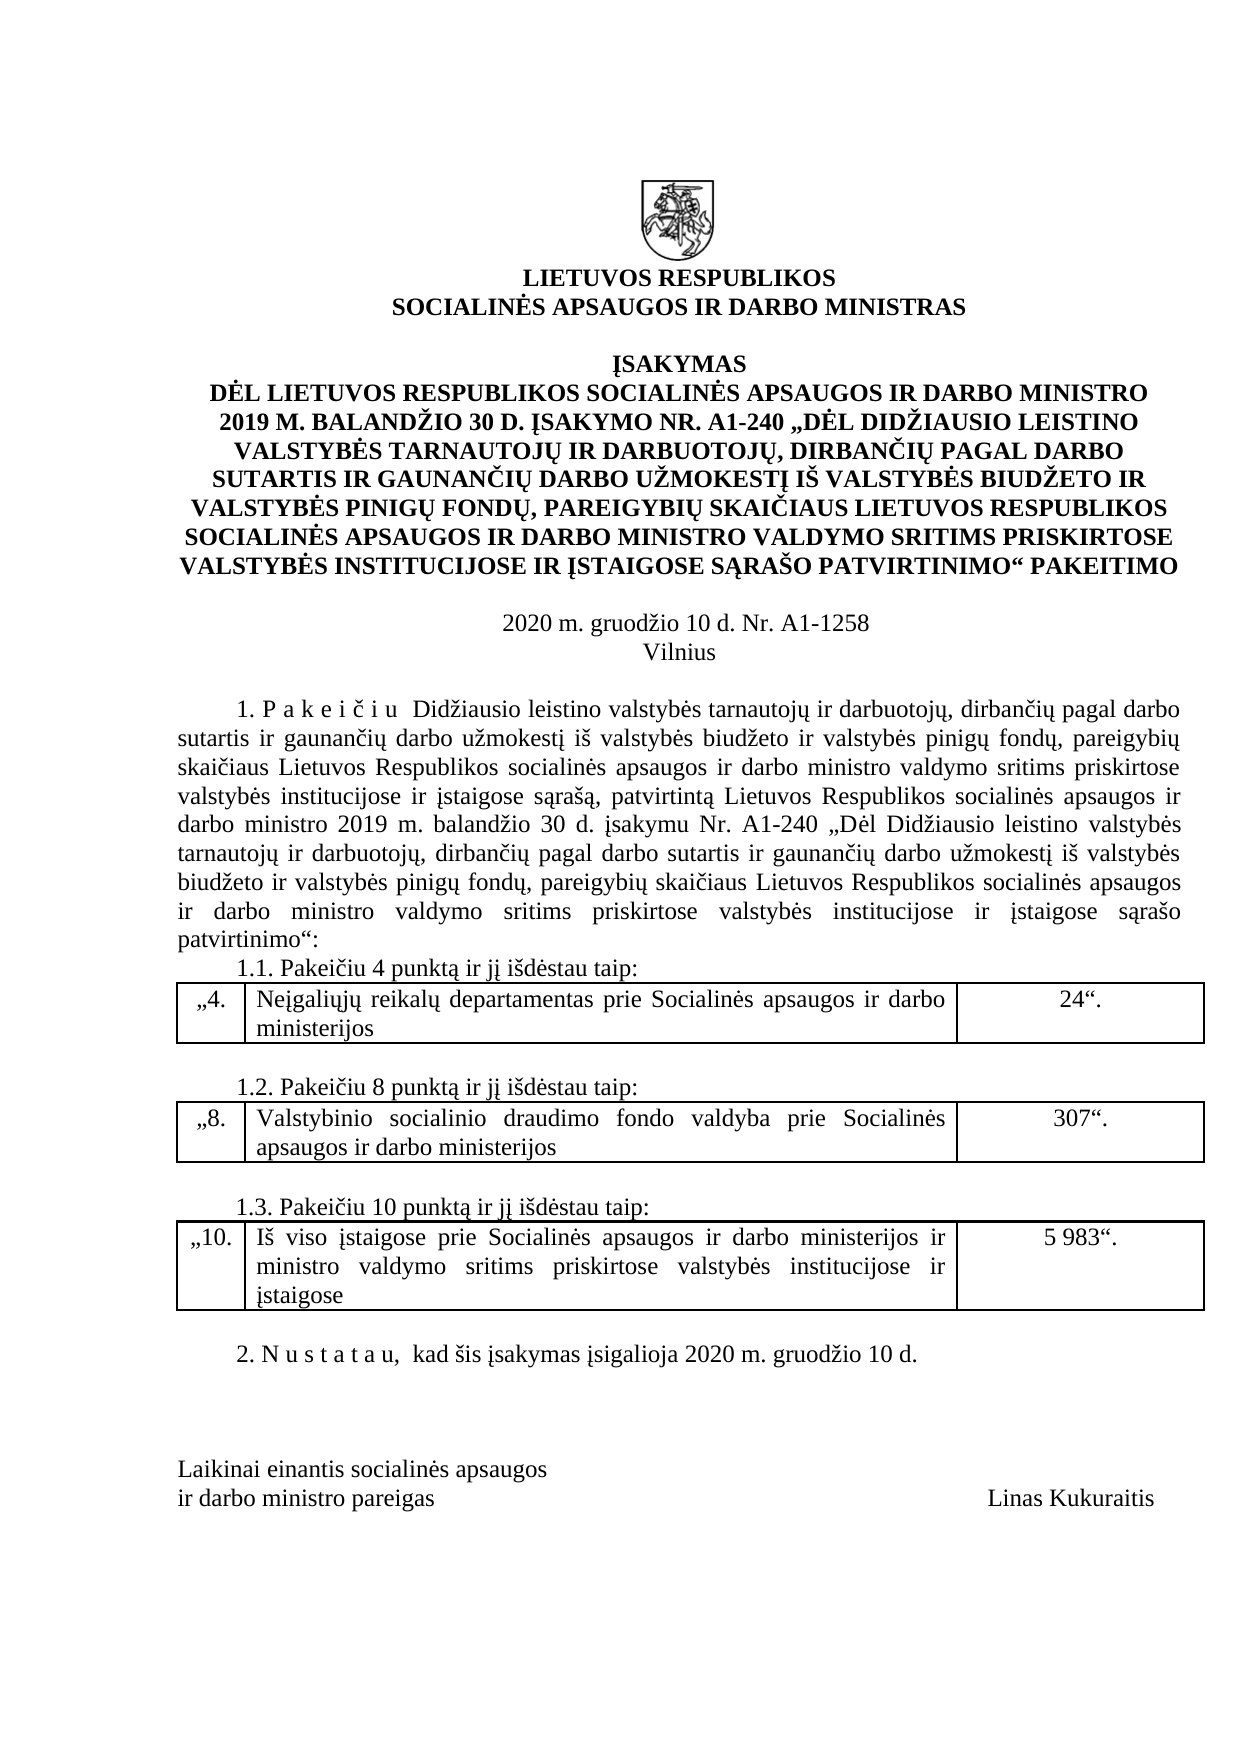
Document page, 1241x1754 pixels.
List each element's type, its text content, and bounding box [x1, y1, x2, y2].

table_header 5 983“. [958, 1223, 1203, 1309]
text 2020 m. gruodžio 10 d. Nr. A1-1258 [177, 608, 1181, 637]
table_header Neįgaliųjų reikalų departamentas prie Socialinės apsaugos ir darbo ministerijos [246, 984, 956, 1042]
text 1.3. Pakeičiu 10 punktą ir jį išdėstau taip: [177, 1192, 1181, 1220]
text 1. P a k e i č i u Didžiausio leistino valstybės tarnautojų ir darbuotojų, dirbančių pagal darbo sutartis ir gaunančių darbo užmokestį iš valstybės biudžeto ir valstybės pinigų fondų, pareigybių skaičiaus Lietuvos Respublikos socialinės apsaugos ir darbo ministro valdymo sritims priskirtose valstybės institucijose ir įstaigose sąrašą, patvirtintą Lietuvos Respublikos socialinės apsaugos ir darbo ministro 2019 m. balandžio 30 d. įsakymu Nr. A1-240 „Dėl Didžiausio leistino valstybės tarnautojų ir darbuotojų, dirbančių pagal darbo sutartis ir gaunančių darbo užmokestį iš valstybės biudžeto ir valstybės pinigų fondų, pareigybių skaičiaus Lietuvos Respublikos socialinės apsaugos ir darbo ministro valdymo sritims priskirtose valstybės institucijose ir įstaigose sąrašo patvirtinimo“: [177, 694, 1181, 953]
text Vilnius [177, 637, 1181, 666]
text ĮSAKYMAS [177, 349, 1181, 378]
text ir darbo ministro pareigas Linas Kukuraitis [177, 1483, 1181, 1512]
table_header „4. [178, 984, 244, 1042]
text Dėl lietuvos respublikos socialinės apsaugos ir darbo ministro 2019 m. balandžio 30 d. įsakymo nr. A1-240 „DĖL DIDŽIAUSIO LEISTINO VALSTYBĖS TARNAUTOJŲ IR DARBUOTOJŲ, DIRBANČIŲ PAGAL DARBO SUTARTIS IR GAUNANČIŲ DARBO UŽMOKESTĮ IŠ VALSTYBĖS BIUDŽETO IR VALSTYBĖS PINIGŲ FONDŲ, pareigybių skaičiaus lietuvos respublikos socialinės apsaugos ir darbo ministro valdymo sritims priskirtose VALSTYBĖS INSTITUCIJOSE IR ĮSTAIGOSE SĄRAŠO PATVIRTINIMO“ PAKEITIMO [177, 378, 1181, 579]
table_header 24“. [958, 984, 1203, 1042]
text LIETUVOS RESPUBLIKOS [177, 263, 1181, 292]
text 2. N u s t a t a u, kad šis įsakymas įsigalioja 2020 m. gruodžio 10 d. [177, 1339, 1181, 1368]
table_header Valstybinio socialinio draudimo fondo valdyba prie Socialinės apsaugos ir darbo ministerijos [246, 1103, 956, 1161]
table_header Iš viso įstaigose prie Socialinės apsaugos ir darbo ministerijos ir ministro valdymo sritims priskirtose valstybės institucijose ir įstaigose [246, 1223, 956, 1309]
text 1.2. Pakeičiu 8 punktą ir jį išdėstau taip: [177, 1072, 1181, 1101]
text 1.1. Pakeičiu 4 punktą ir jį išdėstau taip: [177, 953, 1181, 982]
table_header „10. [178, 1223, 244, 1309]
table_header 307“. [958, 1103, 1203, 1161]
text SOCIALINĖS APSAUGOS IR DARBO MINISTRAS [177, 292, 1181, 321]
table_header „8. [178, 1103, 244, 1161]
text Laikinai einantis socialinės apsaugos [177, 1454, 1181, 1483]
